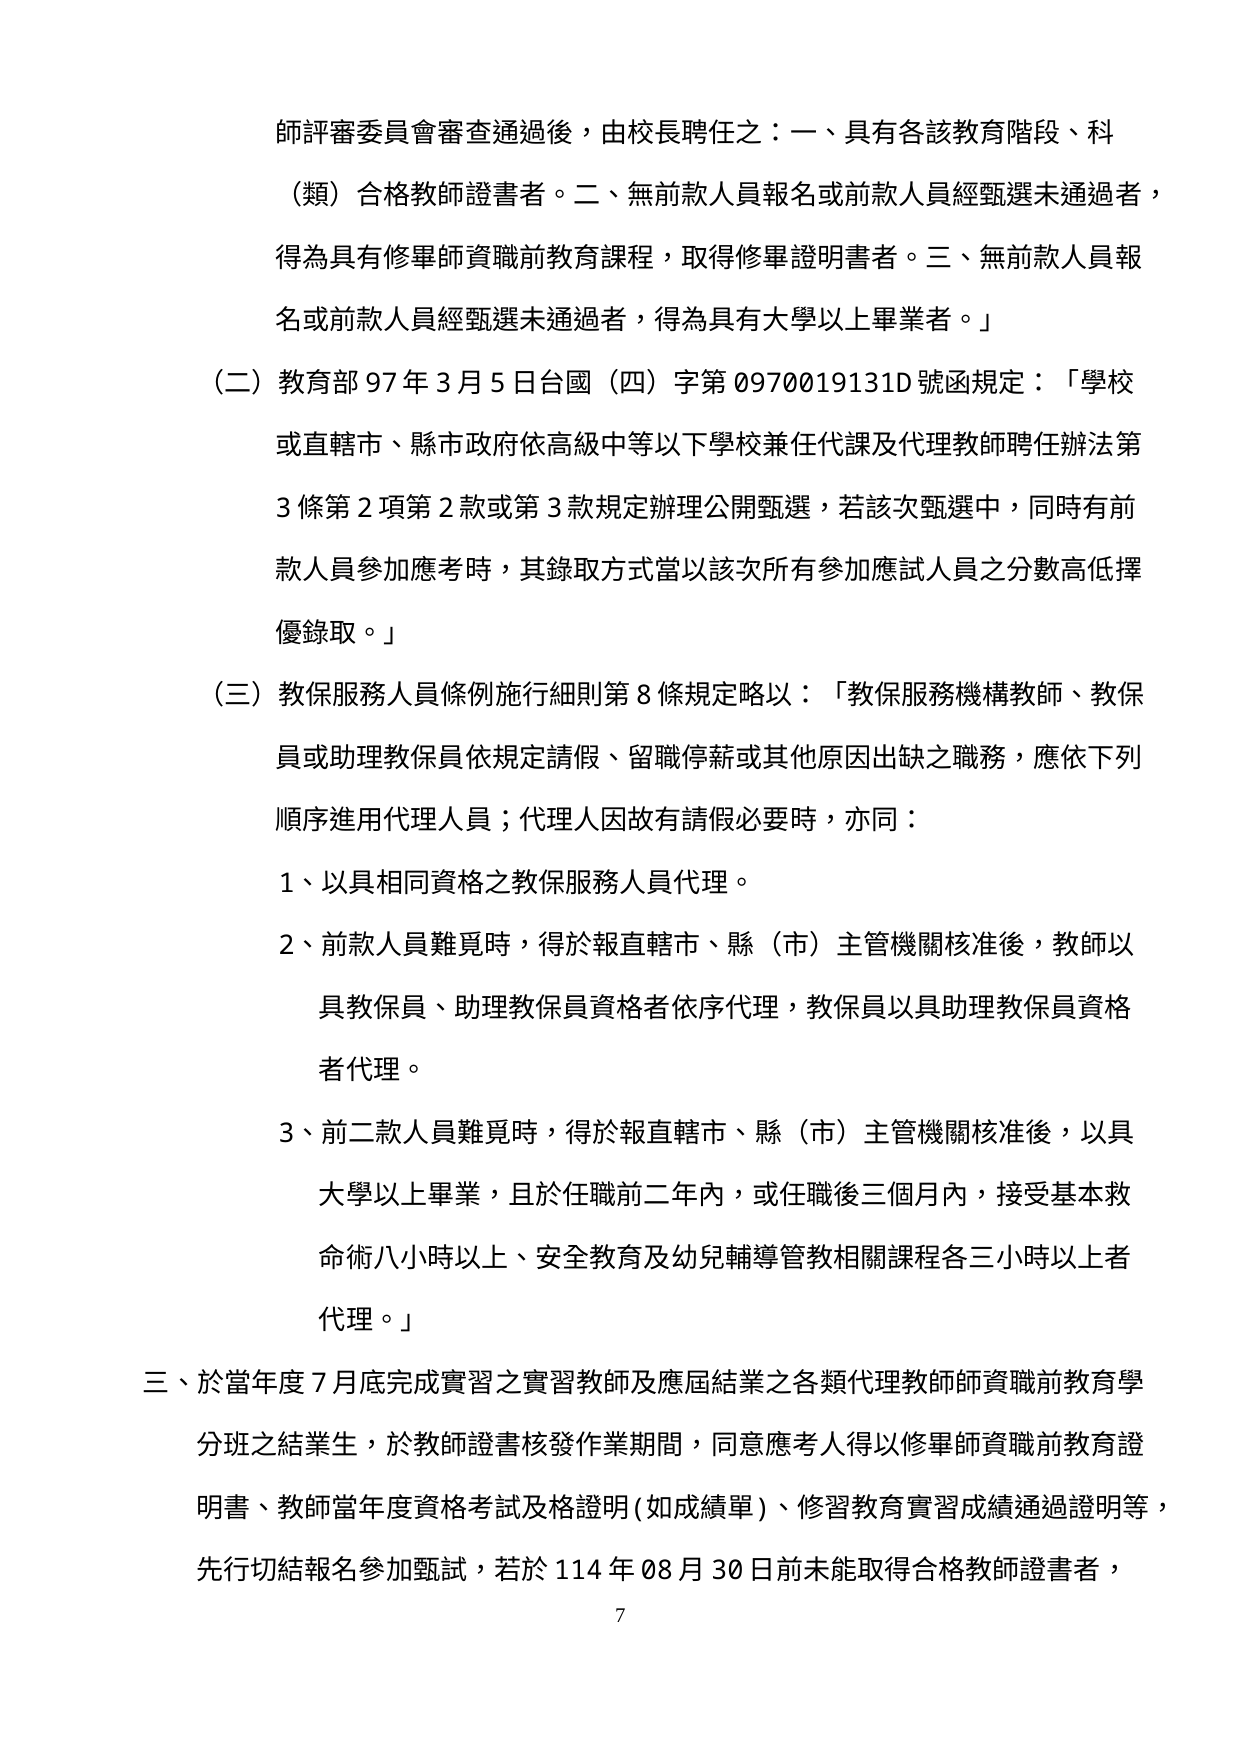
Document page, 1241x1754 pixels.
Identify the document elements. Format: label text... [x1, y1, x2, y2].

text 1、以具相同資格之教保服務人員代理。 [89, 839, 1152, 901]
text 2、前款人員難覓時，得於報直轄市、縣（市）主管機關核准後，教師以具教保員、助理教保員資格者依序代理，教保員以具助理教保員資格者代理。 [278, 901, 1152, 1089]
text （三）教保服務人員條例施行細則第8條規定略以：「教保服務機構教師、教保員或助理教保員依規定請假、留職停薪或其他原因出缺之職務，應依下列順序進用代理人員；代理人因故有請假必要時，亦同： [197, 651, 1152, 839]
text （二）教育部97年3月5日台國（四）字第0970019131D號函規定：「學校或直轄市、縣市政府依高級中等以下學校兼任代課及代理教師聘任辦法第3條第2項第2款或第3款規定辦理公開甄選，若該次甄選中，同時有前款人員參加應考時，其錄取方式當以該次所有參加應試人員之分數高低擇優錄取。」 [197, 339, 1152, 651]
text 3、前二款人員難覓時，得於報直轄市、縣（市）主管機關核准後，以具大學以上畢業，且於任職前二年內，或任職後三個月內，接受基本救命術八小時以上、安全教育及幼兒輔導管教相關課程各三小時以上者代理。」 [278, 1089, 1152, 1339]
text （一）依高級中等以下學校兼任代課及代理教師聘任辦法第3條規定略以：「學校聘任三個月以上之代課、代理教師，應依下列資格順序公開甄選，經教師評審委員會審查通過後，由校長聘任之：一、具有各該教育階段、科（類）合格教師證書者。二、無前款人員報名或前款人員經甄選未通過者，得為具有修畢師資職前教育課程，取得修畢證明書者。三、無前款人員報名或前款人員經甄選未通過者，得為具有大學以上畢業者。」 [197, 89, 1152, 339]
text 三、於當年度7月底完成實習之實習教師及應屆結業之各類代理教師師資職前教育學分班之結業生，於教師證書核發作業期間，同意應考人得以修畢師資職前教育證明書、教師當年度資格考試及格證明(如成績單)、修習教育實習成績通過證明等，先行切結報名參加甄試，若於114年08月30日前未能取得合格教師證書者，取消其第一次甄選錄取資格，不得異議。 [143, 1339, 1152, 1589]
